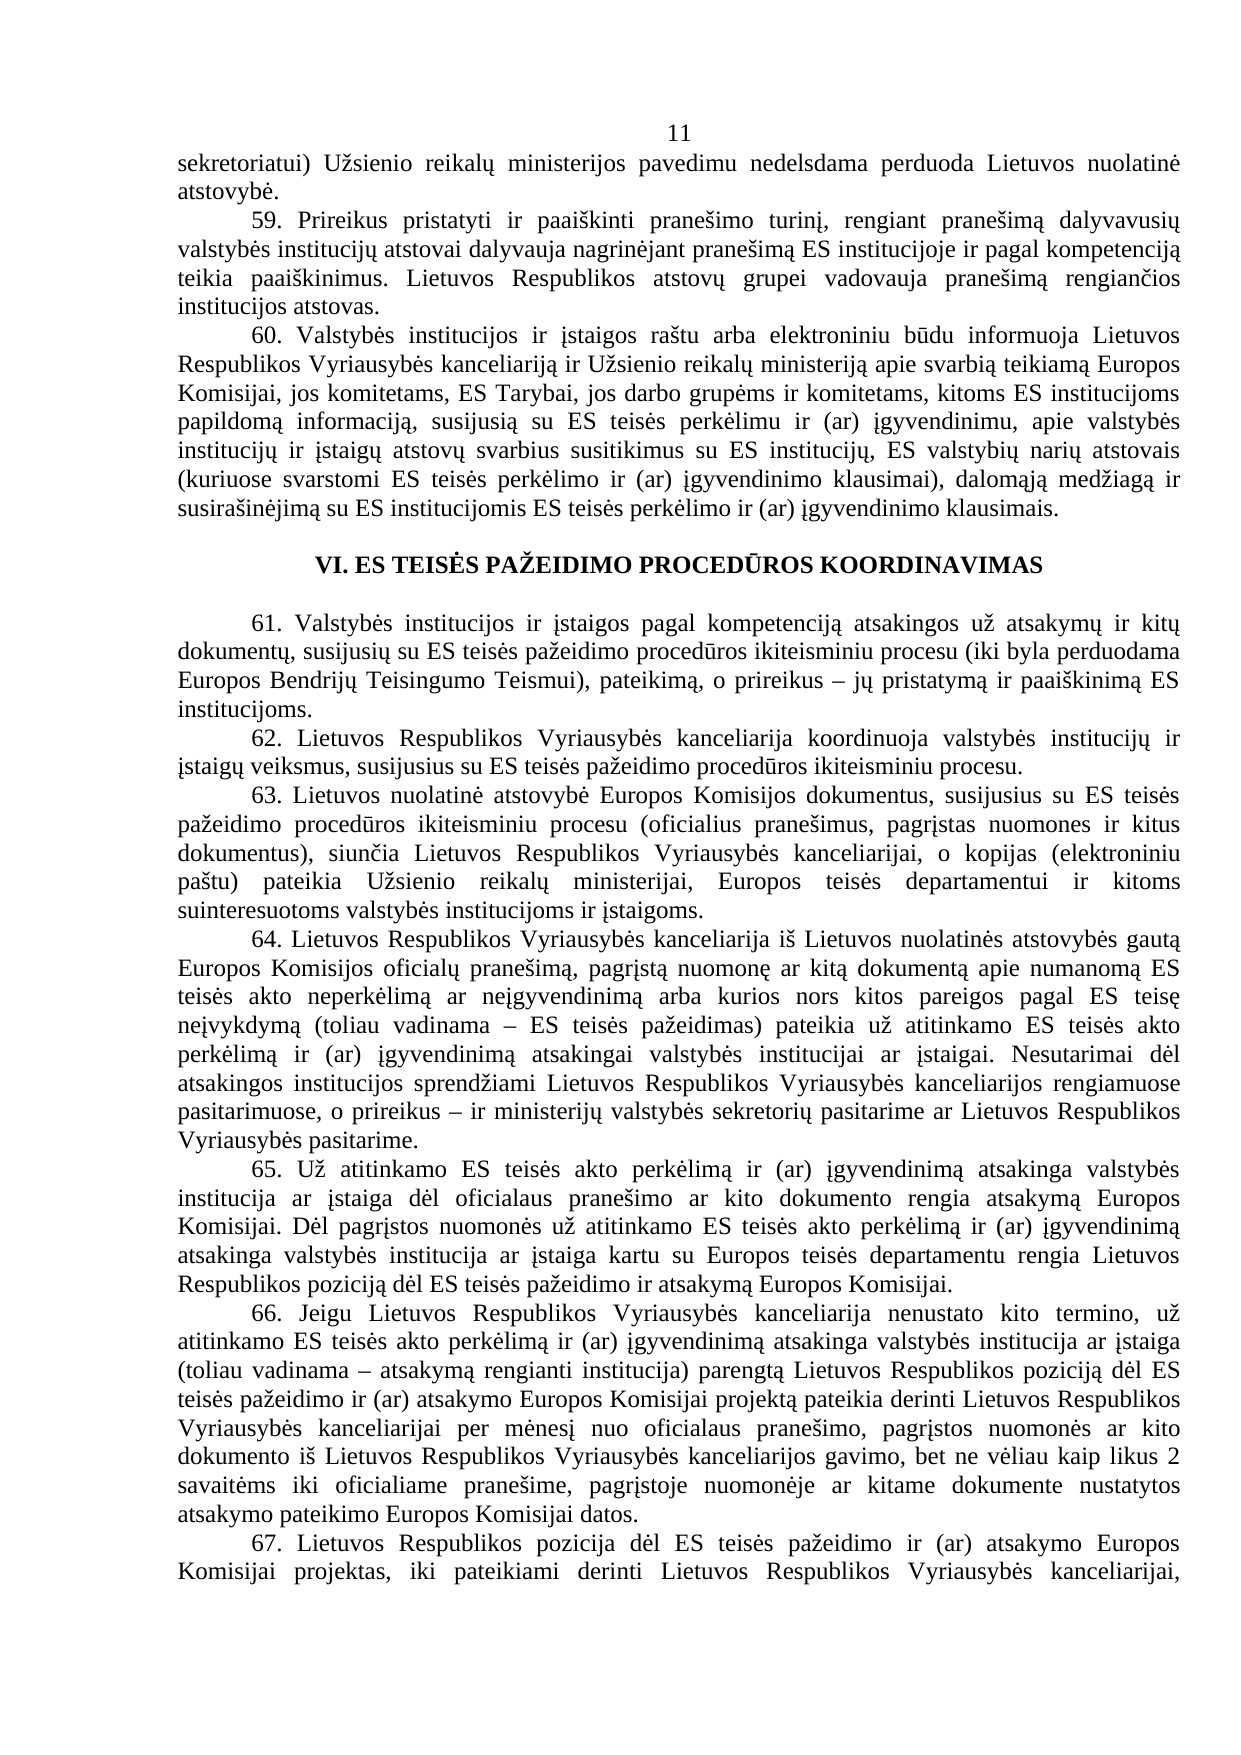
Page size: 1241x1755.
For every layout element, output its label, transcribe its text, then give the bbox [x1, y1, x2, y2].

text 67. Lietuvos Respublikos pozicija dėl ES teisės pažeidimo ir (ar) atsakymo Europos Komisijai projektas, iki pateikiami derinti Lietuvos Respublikos Vyriausybės kanceliarijai, [177, 1528, 1181, 1585]
text 60. Valstybės institucijos ir įstaigos raštu arba elektroniniu būdu informuoja Lietuvos Respublikos Vyriausybės kanceliariją ir Užsienio reikalų ministeriją apie svarbią teikiamą Europos Komisijai, jos komitetams, ES Tarybai, jos darbo grupėms ir komitetams, kitoms ES institucijoms papildomą informaciją, susijusią su ES teisės perkėlimu ir (ar) įgyvendinimu, apie valstybės institucijų ir įstaigų atstovų svarbius susitikimus su ES institucijų, ES valstybių narių atstovais (kuriuose svarstomi ES teisės perkėlimo ir (ar) įgyvendinimo klausimai), dalomąją medžiagą ir susirašinėjimą su ES institucijomis ES teisės perkėlimo ir (ar) įgyvendinimo klausimais. [177, 320, 1181, 521]
text 61. Valstybės institucijos ir įstaigos pagal kompetenciją atsakingos už atsakymų ir kitų dokumentų, susijusių su ES teisės pažeidimo procedūros ikiteisminiu procesu (iki byla perduodama Europos Bendrijų Teisingumo Teismui), pateikimą, o prireikus – jų pristatymą ir paaiškinimą ES institucijoms. [177, 608, 1181, 723]
text 64. Lietuvos Respublikos Vyriausybės kanceliarija iš Lietuvos nuolatinės atstovybės gautą Europos Komisijos oficialų pranešimą, pagrįstą nuomonę ar kitą dokumentą apie numanomą ES teisės akto neperkėlimą ar neįgyvendinimą arba kurios nors kitos pareigos pagal ES teisę neįvykdymą (toliau vadinama – ES teisės pažeidimas) pateikia už atitinkamo ES teisės akto perkėlimą ir (ar) įgyvendinimą atsakingai valstybės institucijai ar įstaigai. Nesutarimai dėl atsakingos institucijos sprendžiami Lietuvos Respublikos Vyriausybės kanceliarijos rengiamuose pasitarimuose, o prireikus – ir ministerijų valstybės sekretorių pasitarime ar Lietuvos Respublikos Vyriausybės pasitarime. [177, 924, 1181, 1154]
text 59. Prireikus pristatyti ir paaiškinti pranešimo turinį, rengiant pranešimą dalyvavusių valstybės institucijų atstovai dalyvauja nagrinėjant pranešimą ES institucijoje ir pagal kompetenciją teikia paaiškinimus. Lietuvos Respublikos atstovų grupei vadovauja pranešimą rengiančios institucijos atstovas. [177, 205, 1181, 320]
text 62. Lietuvos Respublikos Vyriausybės kanceliarija koordinuoja valstybės institucijų ir įstaigų veiksmus, susijusius su ES teisės pažeidimo procedūros ikiteisminiu procesu. [177, 723, 1181, 780]
text 63. Lietuvos nuolatinė atstovybė Europos Komisijos dokumentus, susijusius su ES teisės pažeidimo procedūros ikiteisminiu procesu (oficialius pranešimus, pagrįstas nuomones ir kitus dokumentus), siunčia Lietuvos Respublikos Vyriausybės kanceliarijai, o kopijas (elektroniniu paštu) pateikia Užsienio reikalų ministerijai, Europos teisės departamentui ir kitoms suinteresuotoms valstybės institucijoms ir įstaigoms. [177, 780, 1181, 924]
text sekretoriatui) Užsienio reikalų ministerijos pavedimu nedelsdama perduoda Lietuvos nuolatinė atstovybė. [177, 148, 1181, 205]
text 66. Jeigu Lietuvos Respublikos Vyriausybės kanceliarija nenustato kito termino, už atitinkamo ES teisės akto perkėlimą ir (ar) įgyvendinimą atsakinga valstybės institucija ar įstaiga (toliau vadinama – atsakymą rengianti institucija) parengtą Lietuvos Respublikos poziciją dėl ES teisės pažeidimo ir (ar) atsakymo Europos Komisijai projektą pateikia derinti Lietuvos Respublikos Vyriausybės kanceliarijai per mėnesį nuo oficialaus pranešimo, pagrįstos nuomonės ar kito dokumento iš Lietuvos Respublikos Vyriausybės kanceliarijos gavimo, bet ne vėliau kaip likus 2 savaitėms iki oficialiame pranešime, pagrįstoje nuomonėje ar kitame dokumente nustatytos atsakymo pateikimo Europos Komisijai datos. [177, 1298, 1181, 1528]
text 65. Už atitinkamo ES teisės akto perkėlimą ir (ar) įgyvendinimą atsakinga valstybės institucija ar įstaiga dėl oficialaus pranešimo ar kito dokumento rengia atsakymą Europos Komisijai. Dėl pagrįstos nuomonės už atitinkamo ES teisės akto perkėlimą ir (ar) įgyvendinimą atsakinga valstybės institucija ar įstaiga kartu su Europos teisės departamentu rengia Lietuvos Respublikos poziciją dėl ES teisės pažeidimo ir atsakymą Europos Komisijai. [177, 1154, 1181, 1298]
text VI. ES TEISĖS PAŽEIDIMO PROCEDŪROS KOORDINAVIMAS [177, 550, 1181, 579]
